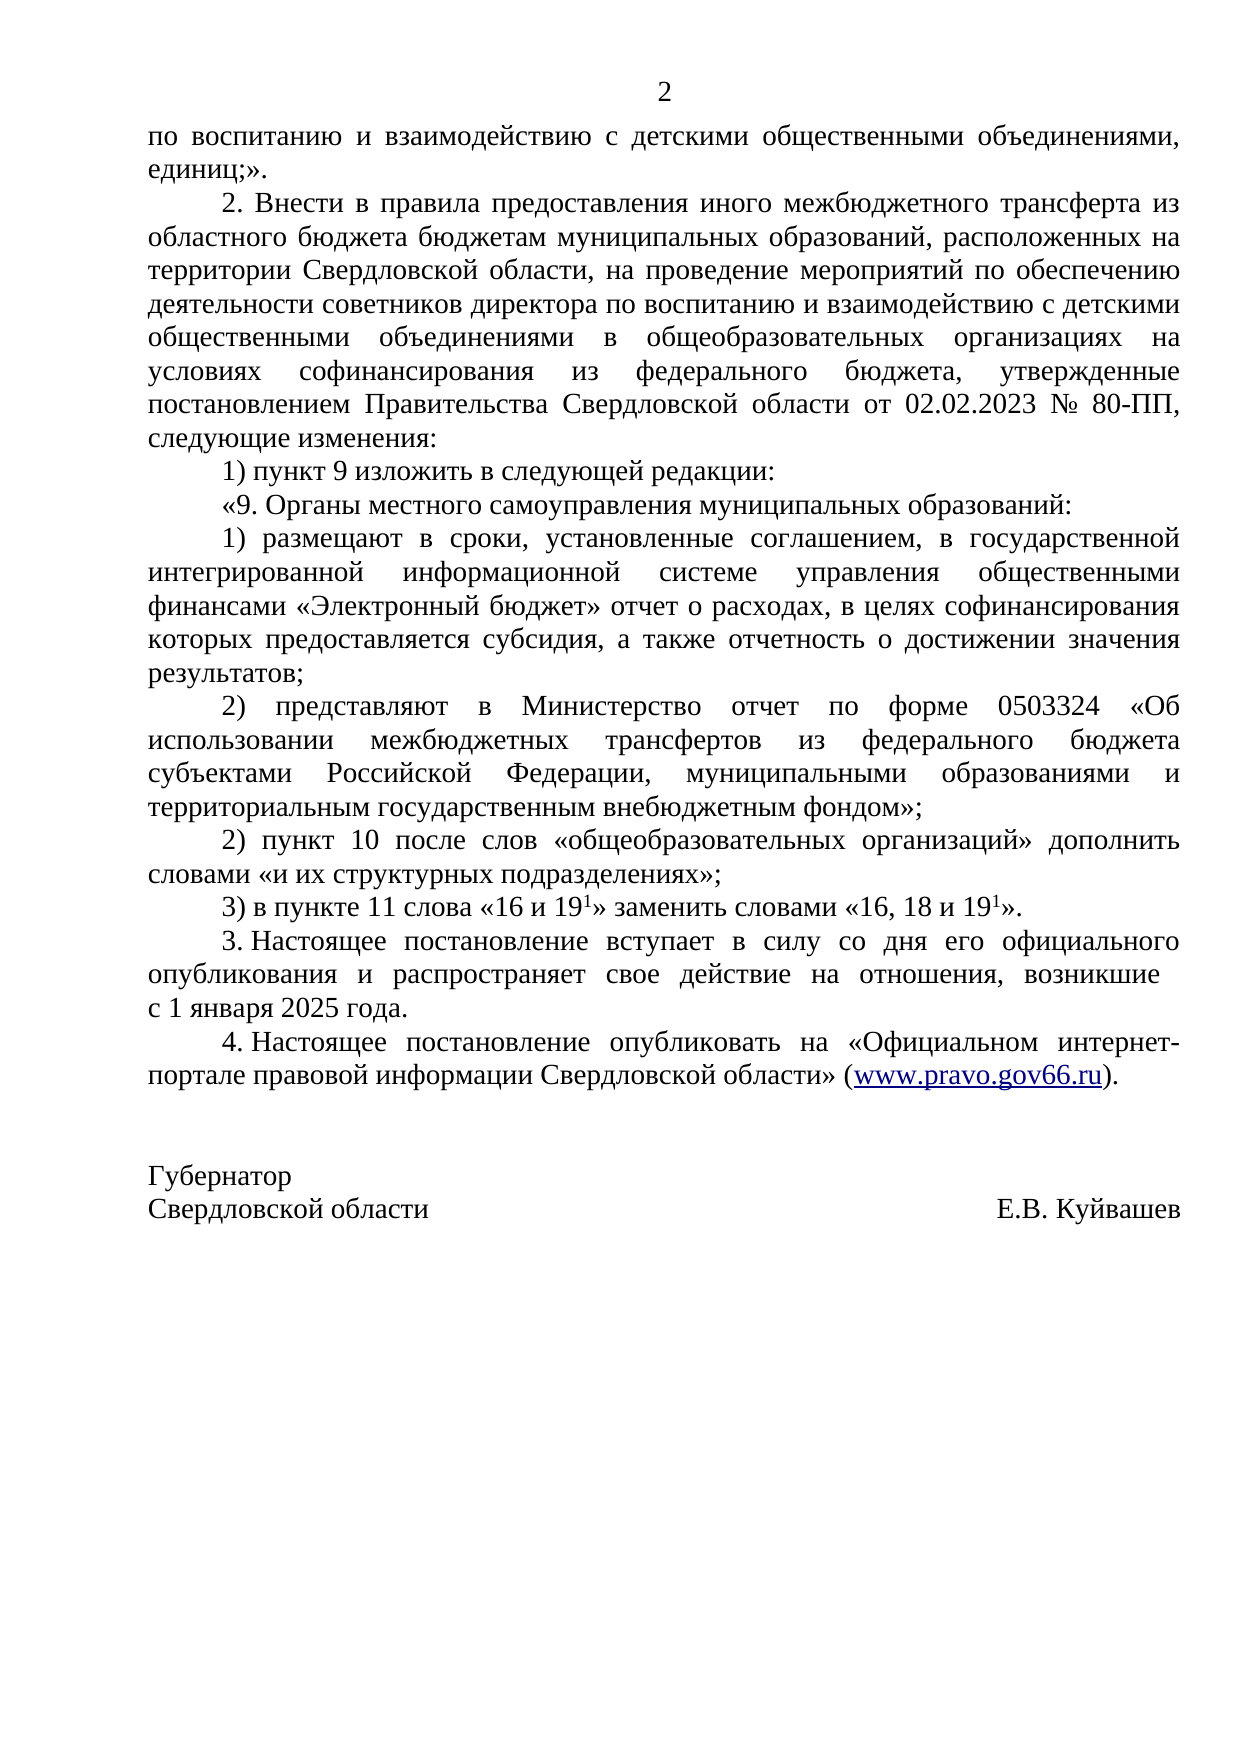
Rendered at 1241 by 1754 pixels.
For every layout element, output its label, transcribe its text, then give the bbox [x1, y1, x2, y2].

text «9. Органы местного самоуправления муниципальных образований: [148, 487, 1181, 521]
text 2) пункт 10 после слов «общеобразовательных организаций» дополнить словами «и их структурных подразделениях»; [148, 822, 1181, 889]
text Свердловской области Е.В. Куйвашев [148, 1191, 1181, 1225]
text 3. Настоящее постановление вступает в силу со дня его официального опубликования и распространяет свое действие на отношения, возникшие с 1 января 2025 года. [148, 923, 1181, 1024]
text 1) размещают в сроки, установленные соглашением, в государственной интегрированной информационной системе управления общественными финансами «Электронный бюджет» отчет о расходах, в целях софинансирования которых предоставляется субсидия, а также отчетность о достижении значения результатов; [148, 521, 1181, 688]
text 2. Внести в правила предоставления иного межбюджетного трансферта из областного бюджета бюджетам муниципальных образований, расположенных на территории Свердловской области, на проведение мероприятий по обеспечению деятельности советников директора по воспитанию и взаимодействию с детскими общественными объединениями в общеобразовательных организациях на условиях софинансирования из федерального бюджета, утвержденные постановлением Правительства Свердловской области от 02.02.2023 № 80-ПП, следующие изменения: [148, 185, 1181, 453]
text Губернатор [148, 1158, 1181, 1191]
text 1) пункт 9 изложить в следующей редакции: [148, 453, 1181, 487]
text 3) в пункте 11 слова «16 и 191» заменить словами «16, 18 и 191». [148, 889, 1181, 923]
text 2) представляют в Министерство отчет по форме 0503324 «Об использовании межбюджетных трансфертов из федерального бюджета субъектами Российской Федерации, муниципальными образованиями и территориальным государственным внебюджетным фондом»; [148, 688, 1181, 822]
text по воспитанию и взаимодействию с детскими общественными объединениями, единиц;». [148, 118, 1181, 185]
text 4. Настоящее постановление опубликовать на «Официальном интернет-портале правовой информации Свердловской области» (www.pravo.gov66.ru). [148, 1024, 1181, 1091]
